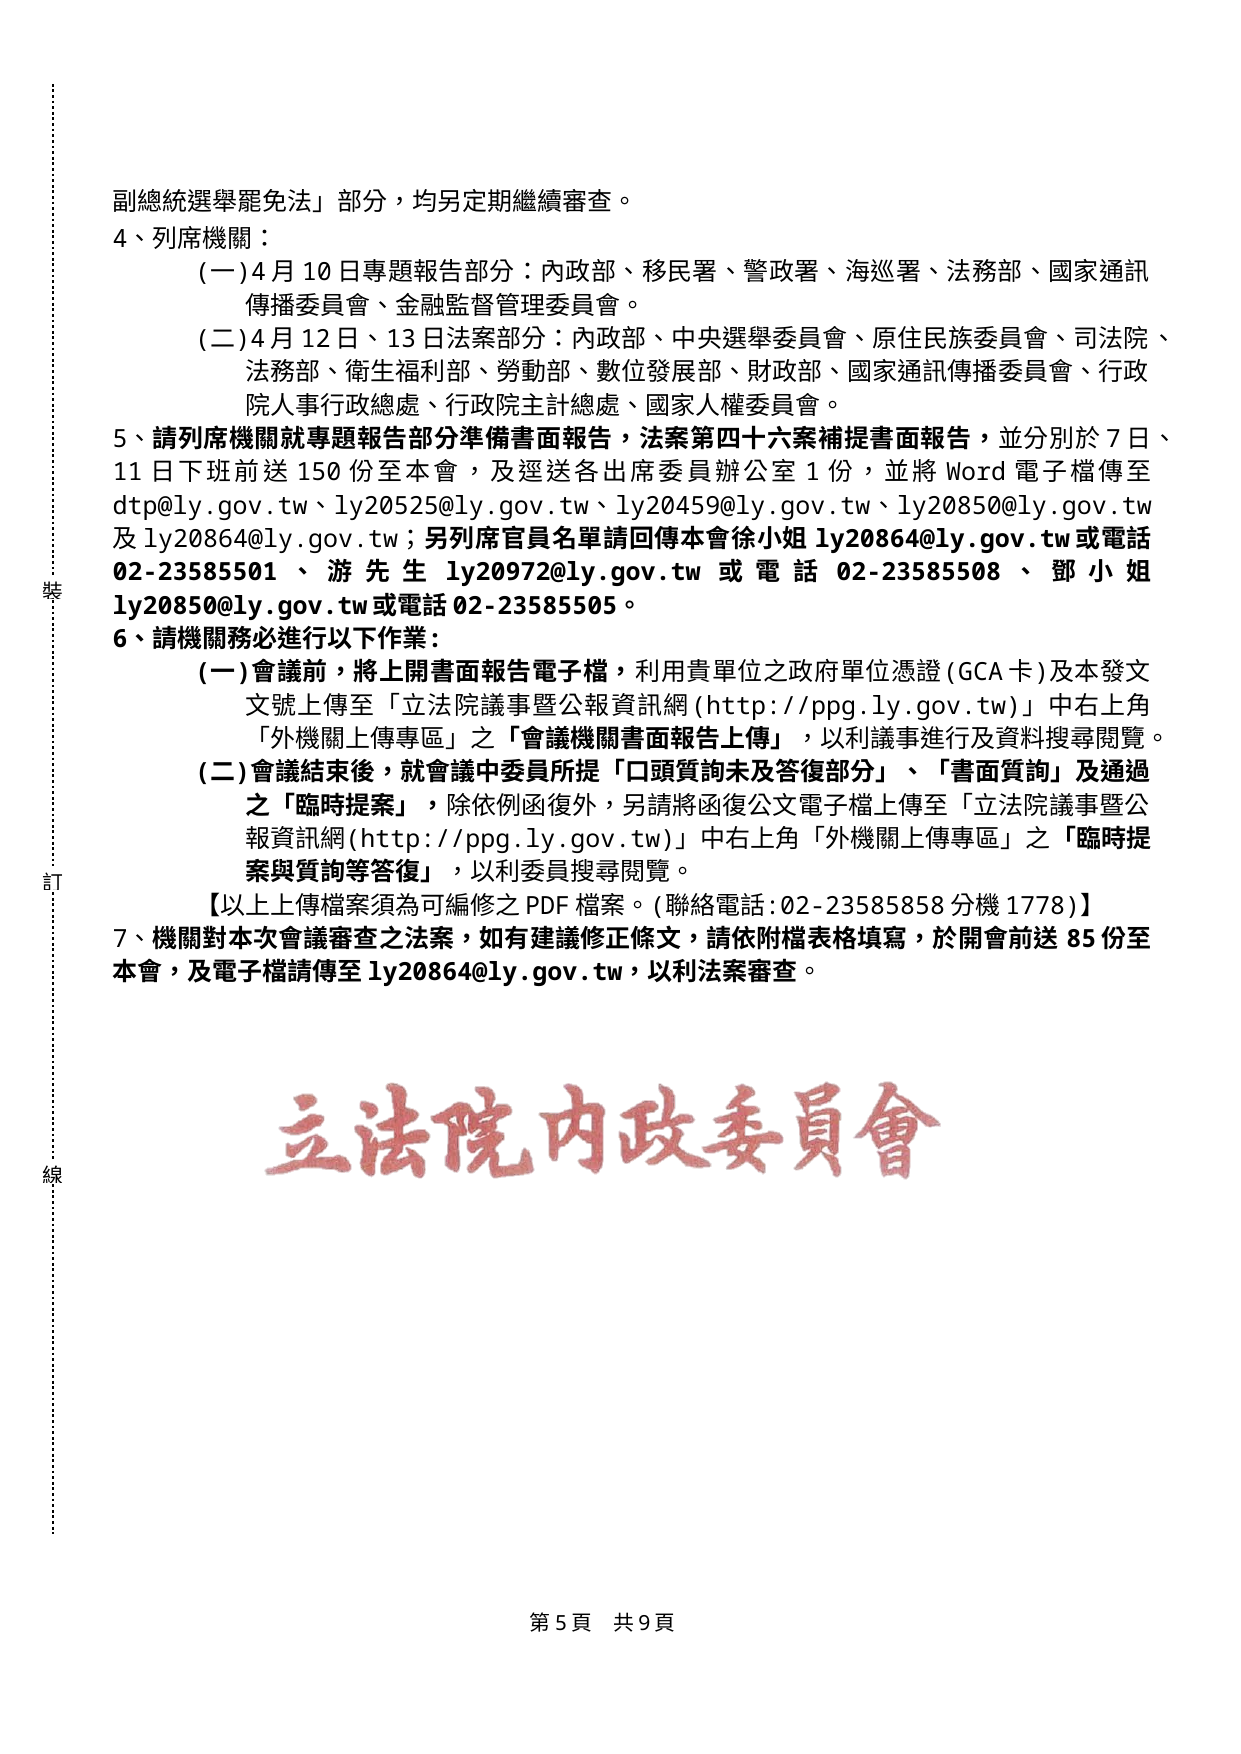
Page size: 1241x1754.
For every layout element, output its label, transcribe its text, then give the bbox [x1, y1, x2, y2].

text (二)4月12日、13日法案部分：內政部、中央選舉委員會、原住民族委員會、司法院、法務部、衛生福利部、勞動部、數位發展部、財政部、國家通訊傳播委員會、行政院人事行政總處、行政院主計總處、國家人權委員會。 [195, 321, 1152, 421]
text (一)4月10日專題報告部分：內政部、移民署、警政署、海巡署、法務部、國家通訊傳播委員會、金融監督管理委員會。 [195, 254, 1152, 321]
list 請機關務必進行以下作業: [112, 621, 1152, 654]
list 副總統選舉罷免法」部分，均另定期繼續審查。 [112, 158, 1152, 221]
list 列席機關： [112, 221, 1152, 254]
list 請列席機關就專題報告部分準備書面報告，法案第四十六案補提書面報告，並分別於7日、11日下班前送150份至本會，及逕送各出席委員辦公室1份，並將Word電子檔傳至dtp@ly.gov.tw、ly20525@ly.gov.tw、ly20459@ly.gov.tw、ly20850@ly.gov.tw及ly20864@ly.gov.tw；另列席官員名單請回傳本會徐小姐ly20864@ly.gov.tw或電話02-23585501、游先生ly20972@ly.gov.tw或電話02-23585508、鄧小姐ly20850@ly.gov.tw或電話02-23585505。 [112, 421, 1152, 621]
list 機關對本次會議審查之法案，如有建議修正條文，請依附檔表格填寫，於開會前送85份至本會，及電子檔請傳至ly20864@ly.gov.tw，以利法案審查。 [112, 921, 1152, 987]
text (二)會議結束後，就會議中委員所提「口頭質詢未及答復部分」、「書面質詢」及通過之「臨時提案」，除依例函復外，另請將函復公文電子檔上傳至「立法院議事暨公報資訊網(http://ppg.ly.gov.tw)」中右上角「外機關上傳專區」之「臨時提案與質詢等答復」，以利委員搜尋閱覽。 [195, 754, 1152, 887]
text (一)會議前，將上開書面報告電子檔，利用貴單位之政府單位憑證(GCA卡)及本發文文號上傳至「立法院議事暨公報資訊網(http://ppg.ly.gov.tw)」中右上角「外機關上傳專區」之「會議機關書面報告上傳」，以利議事進行及資料搜尋閱覽。 [195, 654, 1152, 754]
text 【以上上傳檔案須為可編修之PDF檔案。(聯絡電話:02-23585858分機1778)】 [195, 887, 1152, 921]
